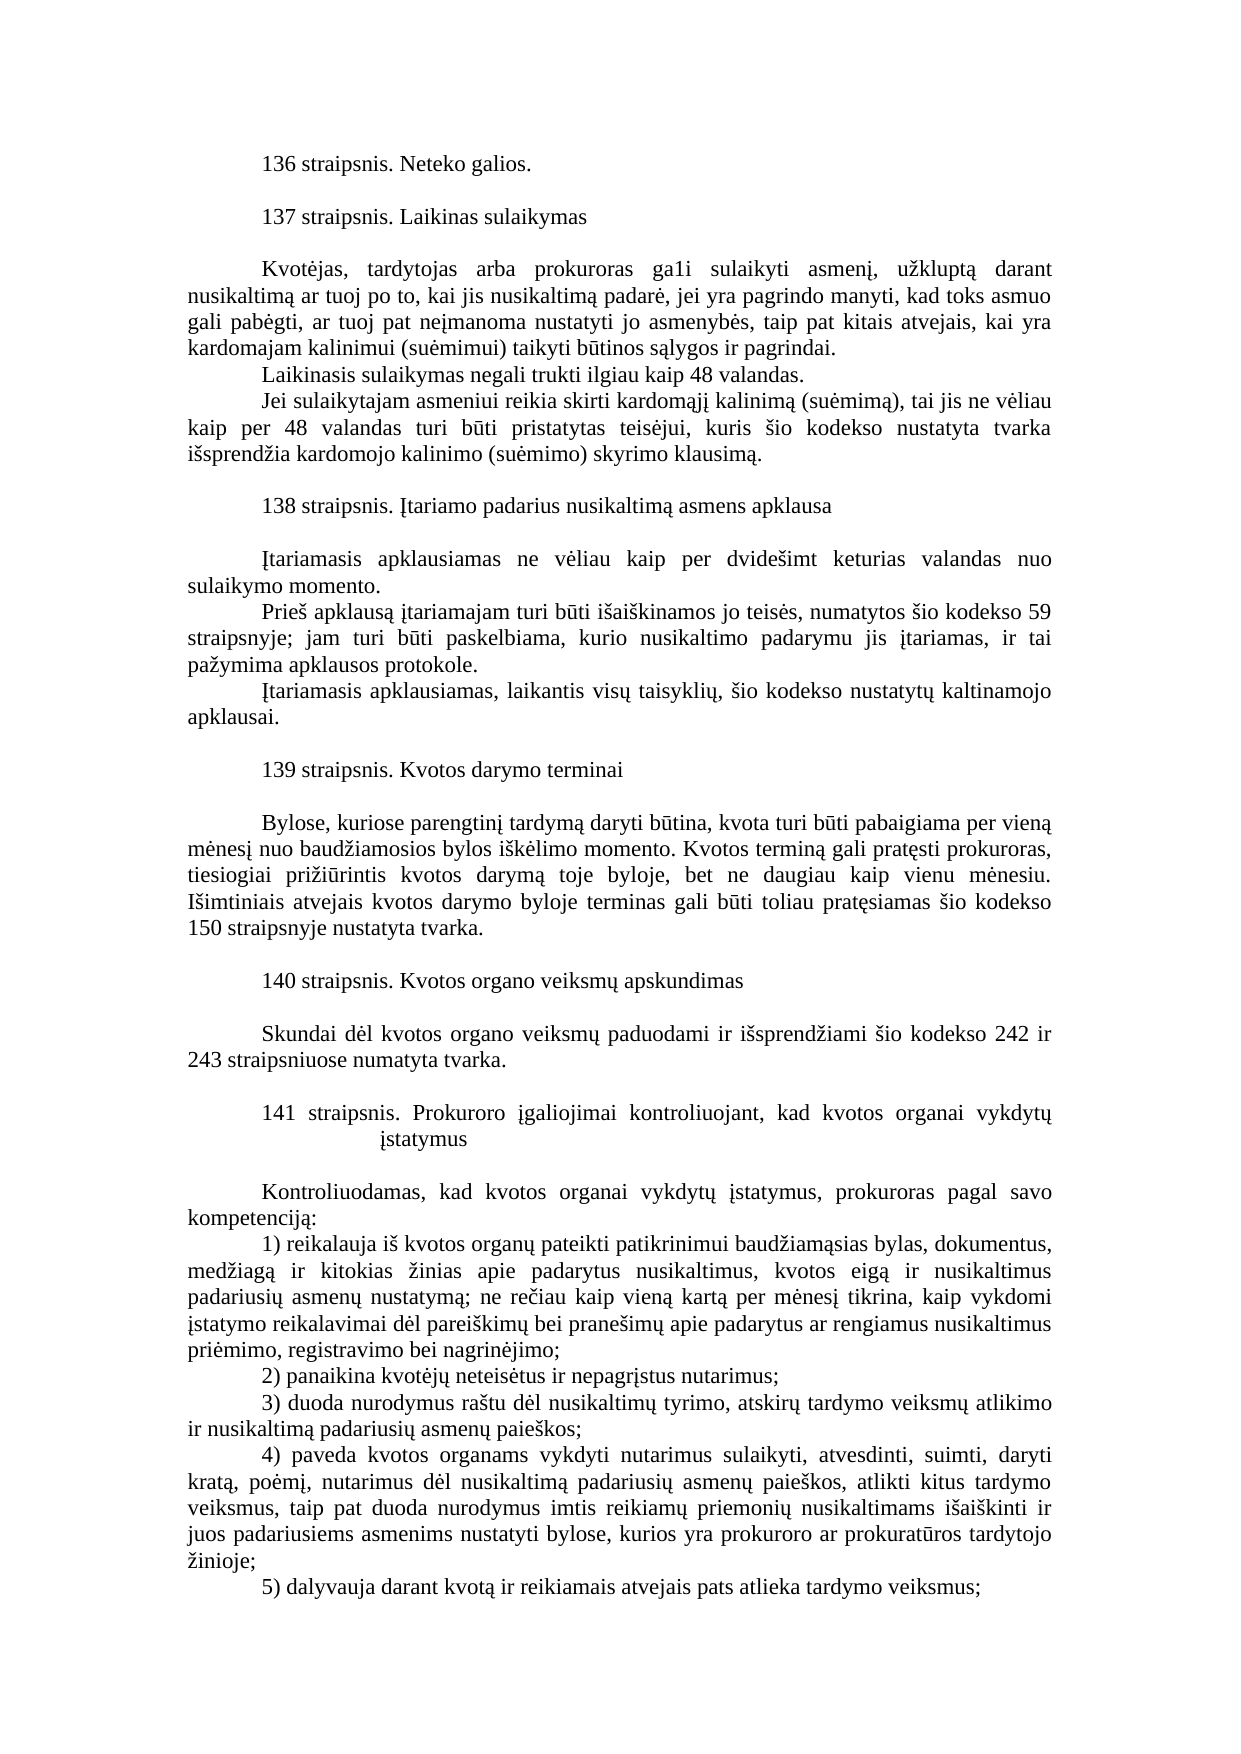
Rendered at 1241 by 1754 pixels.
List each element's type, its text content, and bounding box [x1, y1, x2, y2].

text 136 straipsnis. Neteko galios. [204, 150, 1053, 176]
text Laikinasis sulaikymas negali trukti ilgiau kaip 48 valandas. [187, 361, 1053, 387]
text 139 straipsnis. Kvotos darymo terminai [206, 756, 1053, 782]
text 141 straipsnis. Prokuroro įgaliojimai kontroliuojant, kad kvotos organai vykdytų įstatymus [261, 1099, 1053, 1151]
text 5) dalyvauja darant kvotą ir reikiamais atvejais pats atlieka tardymo veiksmus; [187, 1573, 1053, 1599]
text Jei sulaikytajam asmeniui reikia skirti kardomąjį kalinimą (suėmimą), tai jis ne vėliau kaip per 48 valandas turi būti pristatytas teisėjui, kuris šio kodekso nustatyta tvarka išsprendžia kardomojo kalinimo (suėmimo) skyrimo klausimą. [187, 387, 1053, 466]
text 2) panaikina kvotėjų neteisėtus ir nepagrįstus nutarimus; [187, 1362, 1053, 1389]
text Prieš apklausą įtariamajam turi būti išaiškinamos jo teisės, numatytos šio kodekso 59 straipsnyje; jam turi būti paskelbiama, kurio nusikaltimo padarymu jis įtariamas, ir tai pažymima apklausos protokole. [187, 598, 1053, 677]
text Kontroliuodamas, kad kvotos organai vykdytų įstatymus, prokuroras pagal savo kompetenciją: [187, 1178, 1053, 1231]
text Kvotėjas, tardytojas arba prokuroras ga1i sulaikyti asmenį, užkluptą darant nusikaltimą ar tuoj po to, kai jis nusikaltimą padarė, jei yra pagrindo manyti, kad toks asmuo gali pabėgti, ar tuoj pat neįmanoma nustatyti jo asmenybės, taip pat kitais atvejais, kai yra kardomajam kalinimui (suėmimui) taikyti būtinos sąlygos ir pagrindai. [187, 255, 1053, 361]
text 1) reikalauja iš kvotos organų pateikti patikrinimui baudžiamąsias bylas, dokumentus, medžiagą ir kitokias žinias apie padarytus nusikaltimus, kvotos eigą ir nusikaltimus padariusių asmenų nustatymą; ne rečiau kaip vieną kartą per mėnesį tikrina, kaip vykdomi įstatymo reikalavimai dėl pareiškimų bei pranešimų apie padarytus ar rengiamus nusikaltimus priėmimo, registravimo bei nagrinėjimo; [187, 1231, 1053, 1362]
text Skundai dėl kvotos organo veiksmų paduodami ir išsprendžiami šio kodekso 242 ir 243 straipsniuose numatyta tvarka. [187, 1020, 1053, 1072]
text Bylose, kuriose parengtinį tardymą daryti būtina, kvota turi būti pabaigiama per vieną mėnesį nuo baudžiamosios bylos iškėlimo momento. Kvotos terminą gali pratęsti prokuroras, tiesiogiai prižiūrintis kvotos darymą toje byloje, bet ne daugiau kaip vienu mėnesiu. Išimtiniais atvejais kvotos darymo byloje terminas gali būti toliau pratęsiamas šio kodekso 150 straipsnyje nustatyta tvarka. [187, 809, 1053, 941]
text Įtariamasis apklausiamas, laikantis visų taisyklių, šio kodekso nustatytų kaltinamojo apklausai. [187, 677, 1053, 730]
text 140 straipsnis. Kvotos organo veiksmų apskundimas [187, 967, 1053, 993]
text 3) duoda nurodymus raštu dėl nusikaltimų tyrimo, atskirų tardymo veiksmų atlikimo ir nusikaltimą padariusių asmenų paieškos; [187, 1389, 1053, 1441]
text 4) paveda kvotos organams vykdyti nutarimus sulaikyti, atvesdinti, suimti, daryti kratą, poėmį, nutarimus dėl nusikaltimą padariusių asmenų paieškos, atlikti kitus tardymo veiksmus, taip pat duoda nurodymus imtis reikiamų priemonių nusikaltimams išaiškinti ir juos padariusiems asmenims nustatyti bylose, kurios yra prokuroro ar prokuratūros tardytojo žinioje; [187, 1441, 1053, 1573]
text Įtariamasis apklausiamas ne vėliau kaip per dvidešimt keturias valandas nuo sulaikymo momento. [187, 545, 1053, 598]
text 138 straipsnis. Įtariamo padarius nusikaltimą asmens apklausa [261, 493, 1053, 519]
text 137 straipsnis. Laikinas sulaikymas [205, 203, 1053, 229]
